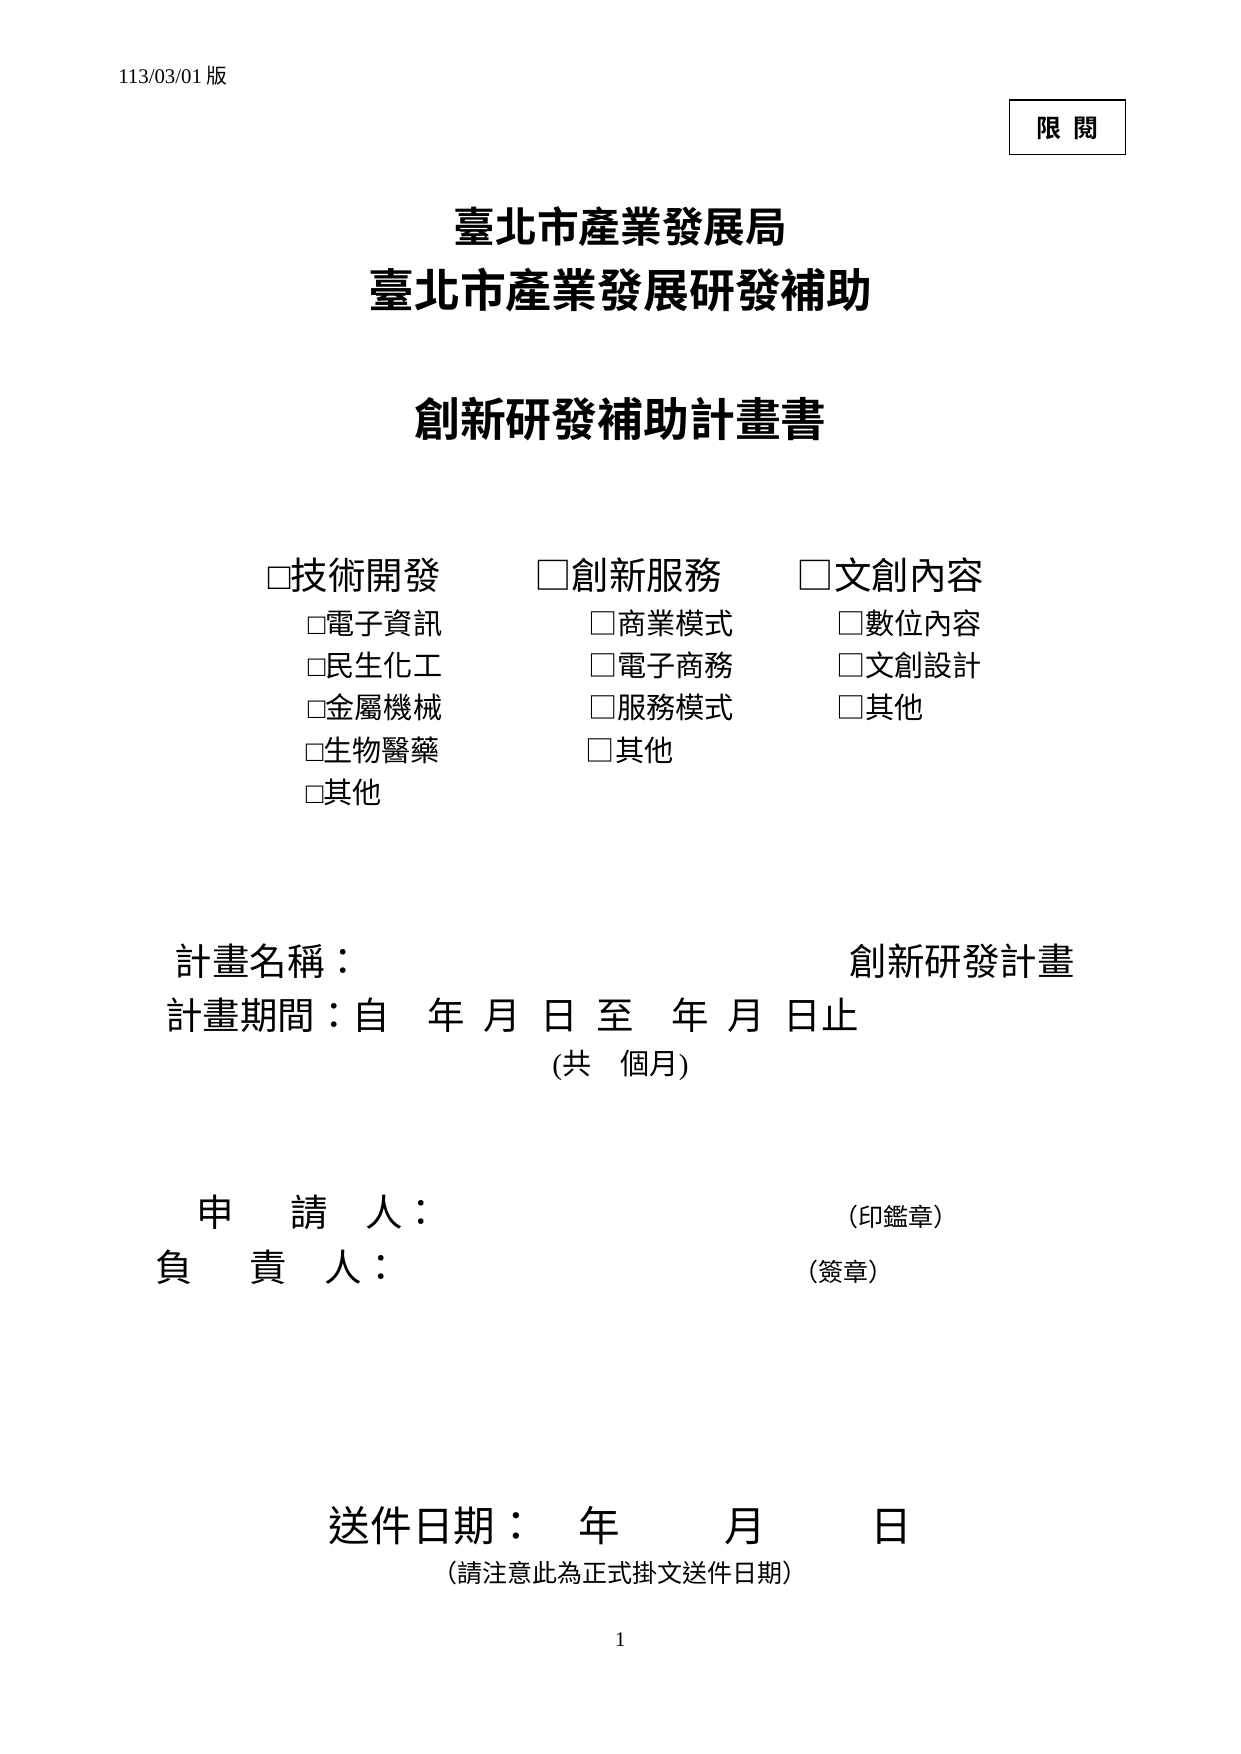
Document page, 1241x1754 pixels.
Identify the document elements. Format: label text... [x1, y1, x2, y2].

text 送件日期： 年 月 日 [118, 1493, 1122, 1553]
text 計畫期間：自 年 月 日 至 年 月 日止 [118, 986, 1122, 1040]
text (共 個月) [118, 1040, 1122, 1083]
text □電子資訊 □商業模式 □數位內容 [118, 601, 1122, 643]
text 計畫名稱： 創新研發計畫 [118, 932, 1122, 986]
text 創新研發補助計畫書 [118, 383, 1122, 450]
text （請注意此為正式掛文送件日期） [118, 1553, 1122, 1589]
text □生物醫藥 □其他 [212, 727, 1122, 770]
text 負 責 人： （簽章） [118, 1237, 1122, 1292]
text 限 閱 [1025, 108, 1109, 144]
text □民生化工 □電子商務 □文創設計 [118, 643, 1122, 685]
text □技術開發 □創新服務 □文創內容 [212, 546, 1122, 601]
text □金屬機械 □服務模式 □其他 [118, 685, 1122, 727]
text 臺北市產業發展研發補助 [118, 254, 1122, 321]
text □其他 [212, 770, 1122, 812]
text 臺北市產業發展局 [118, 194, 1122, 254]
text 申 請 人： （印鑑章） [118, 1183, 1122, 1237]
